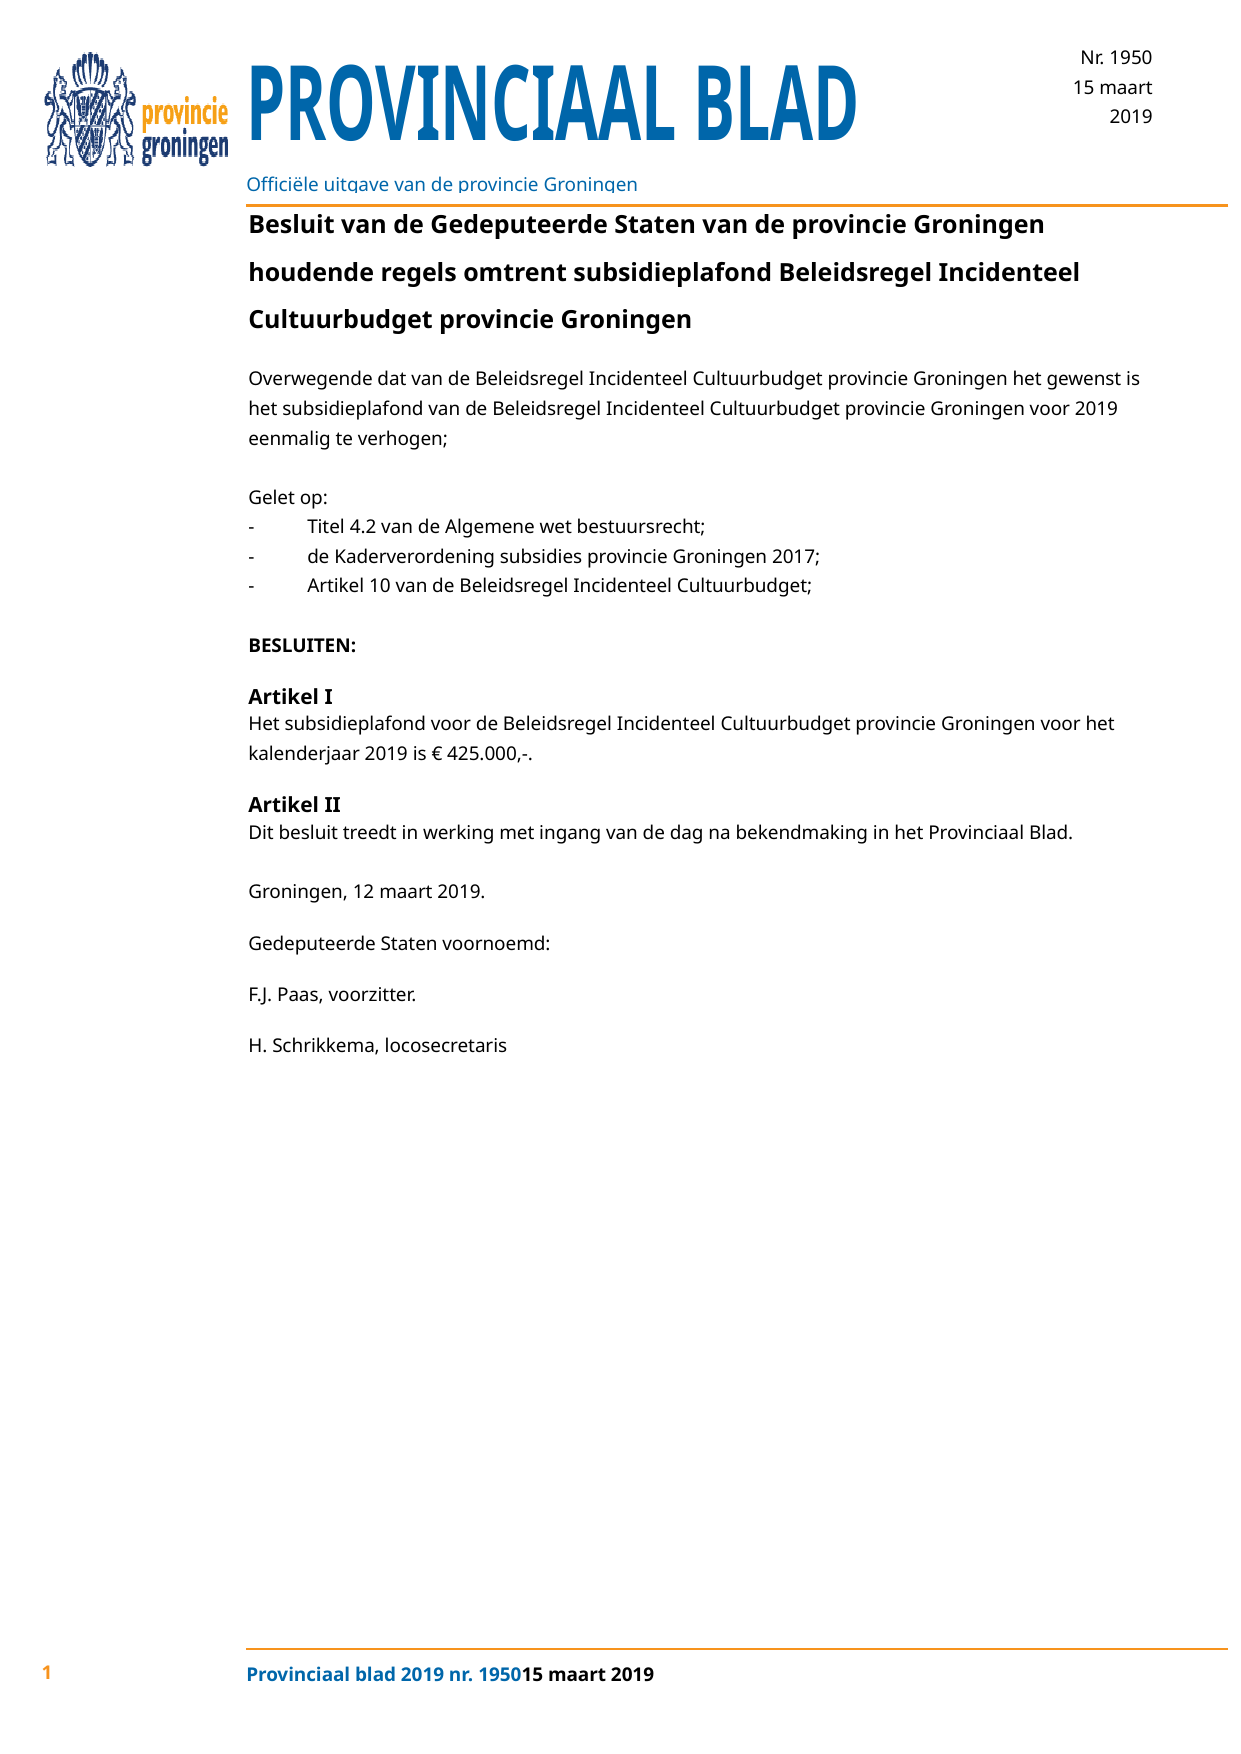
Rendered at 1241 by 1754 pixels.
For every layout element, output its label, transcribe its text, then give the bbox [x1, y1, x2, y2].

text Groningen, 12 maart 2019. [248, 878, 1152, 904]
text Het subsidieplafond voor de Beleidsregel Incidenteel Cultuurbudget provincie Groningen voor het kalenderjaar 2019 is € 425.000,-. [248, 711, 1152, 766]
text H. Schrikkema, locosecretaris [248, 1033, 1152, 1058]
text Besluit van de Gedeputeerde Staten van de provincie Groningen houdende regels omtrent subsidieplafond Beleidsregel Incidenteel Cultuurbudget provincie Groningen [248, 207, 1152, 336]
text BESLUITEN: [248, 632, 1152, 657]
text Artikel II [248, 791, 1152, 819]
text Gedeputeerde Staten voornoemd: [248, 930, 1152, 955]
text Artikel I [248, 682, 1152, 711]
list de Kaderverordening subsidies provincie Groningen 2017; [248, 543, 1152, 569]
list Titel 4.2 van de Algemene wet bestuursrecht; [248, 513, 1152, 539]
text F.J. Paas, voorzitter. [248, 981, 1152, 1007]
text Overwegende dat van de Beleidsregel Incidenteel Cultuurbudget provincie Groningen het gewenst is het subsidieplafond van de Beleidsregel Incidenteel Cultuurbudget provincie Groningen voor 2019 eenmalig te verhogen; [248, 366, 1152, 450]
text Gelet op: [248, 484, 1152, 509]
text Dit besluit treedt in werking met ingang van de dag na bekendmaking in het Provinciaal Blad. [248, 819, 1152, 845]
list Artikel 10 van de Beleidsregel Incidenteel Cultuurbudget; [248, 573, 1152, 598]
picture [41, 47, 231, 172]
